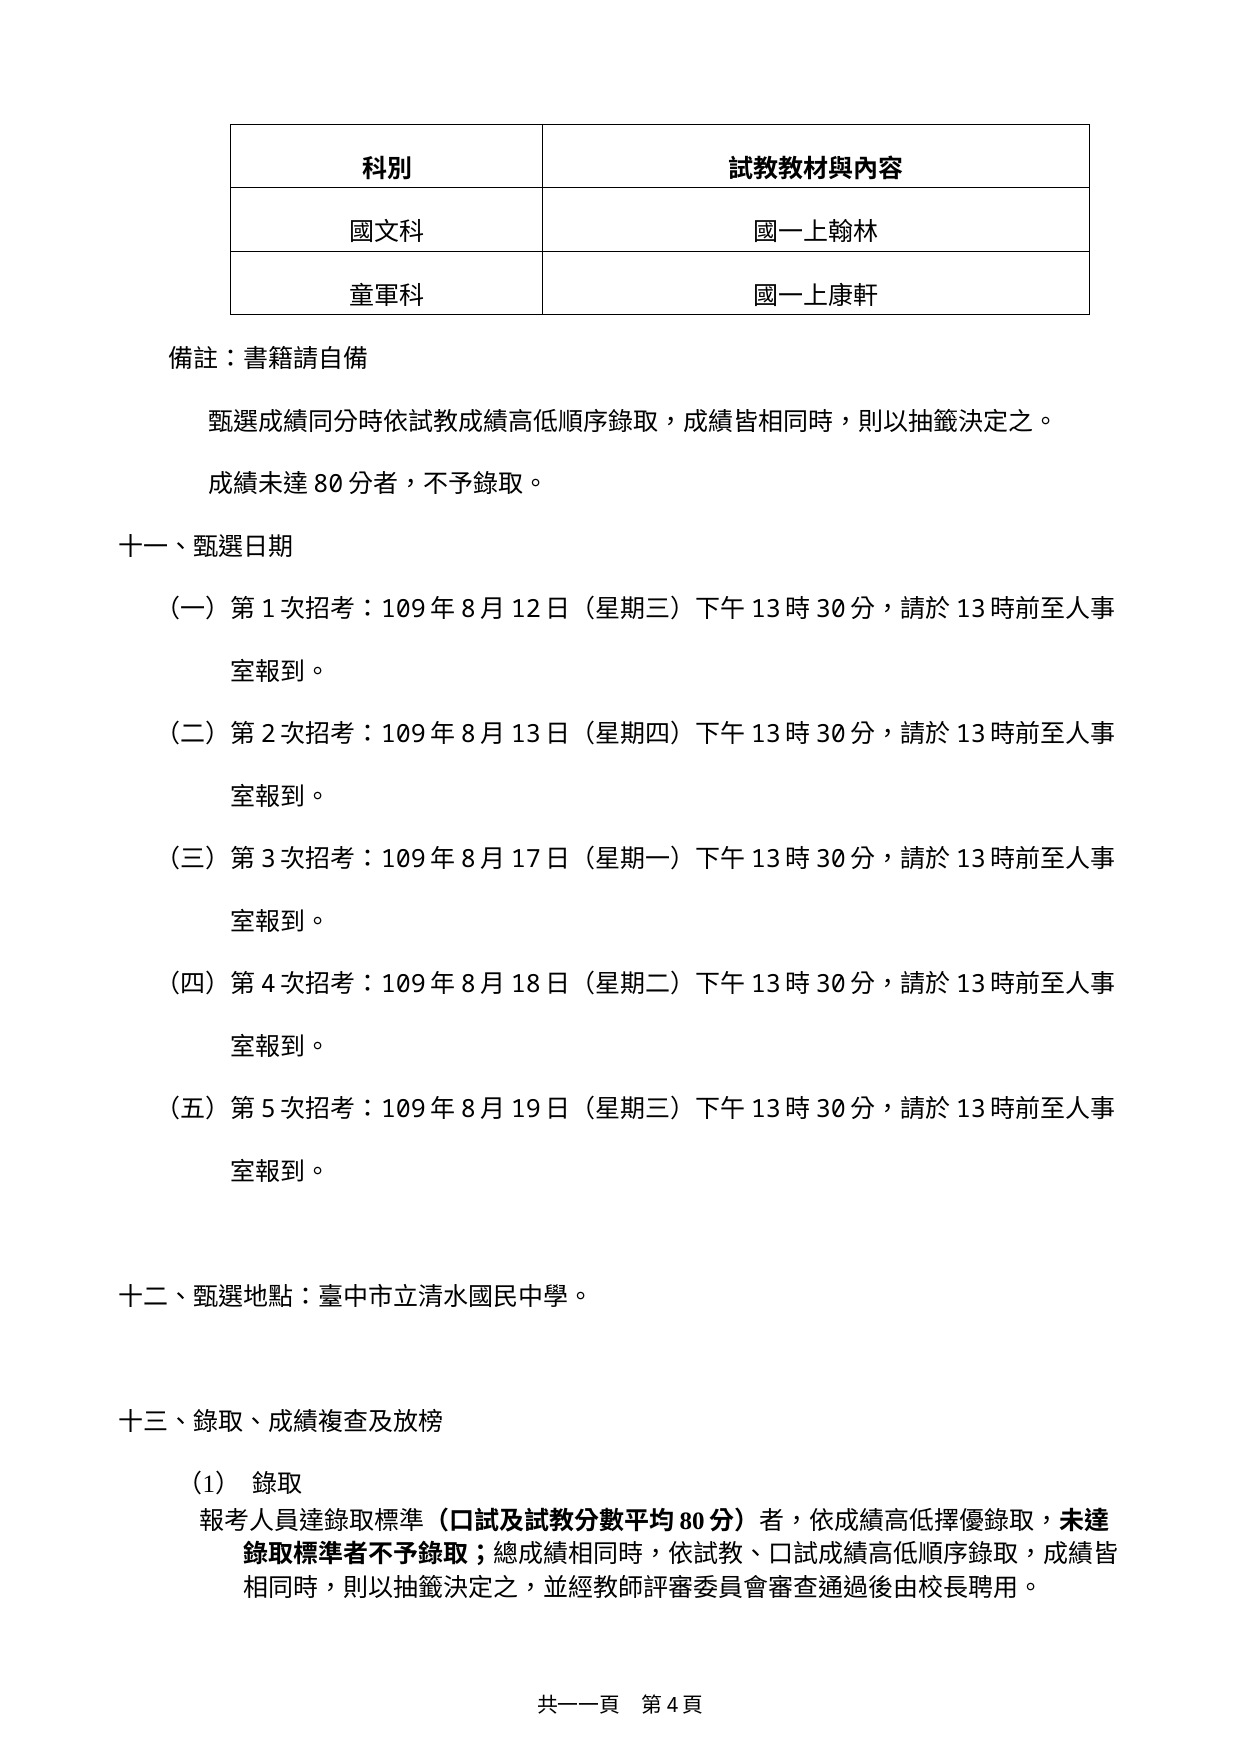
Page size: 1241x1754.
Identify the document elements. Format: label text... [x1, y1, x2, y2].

text （一）第1次招考：109年8月12日（星期三）下午13時30分，請於13時前至人事室報到。 [156, 565, 1122, 690]
text （五）第5次招考：109年8月19日（星期三）下午13時30分，請於13時前至人事室報到。 [156, 1065, 1122, 1190]
text （二）第2次招考：109年8月13日（星期四）下午13時30分，請於13時前至人事室報到。 [156, 690, 1122, 815]
text （三）第3次招考：109年8月17日（星期一）下午13時30分，請於13時前至人事室報到。 [156, 815, 1122, 940]
text 十二、甄選地點：臺中市立清水國民中學。 [118, 1253, 1122, 1315]
table_cell 國一上康軒 [543, 252, 1089, 314]
text 備註：書籍請自備 [168, 315, 1122, 378]
text （四）第4次招考：109年8月18日（星期二）下午13時30分，請於13時前至人事室報到。 [156, 940, 1122, 1065]
table_cell 國文科 [231, 188, 542, 251]
text 十一、甄選日期 [118, 503, 1122, 565]
text 甄選成績同分時依試教成績高低順序錄取，成績皆相同時，則以抽籤決定之。 [118, 378, 1122, 440]
text 十三、錄取、成績複查及放榜 [118, 1378, 1122, 1440]
table_cell 國一上翰林 [543, 188, 1089, 251]
text 成績未達80分者，不予錄取。 [118, 440, 1122, 503]
list 錄取 [177, 1440, 1122, 1503]
table_header 科別 [231, 125, 542, 187]
table_cell 童軍科 [231, 252, 542, 314]
table_header 試教教材與內容 [543, 125, 1089, 187]
text 報考人員達錄取標準（口試及試教分數平均80分）者，依成績高低擇優錄取，未達錄取標準者不予錄取；總成績相同時，依試教、口試成績高低順序錄取，成績皆相同時，則以抽籤決定之，並經教師評審委員會審查通過後由校長聘用。 [156, 1503, 1122, 1603]
